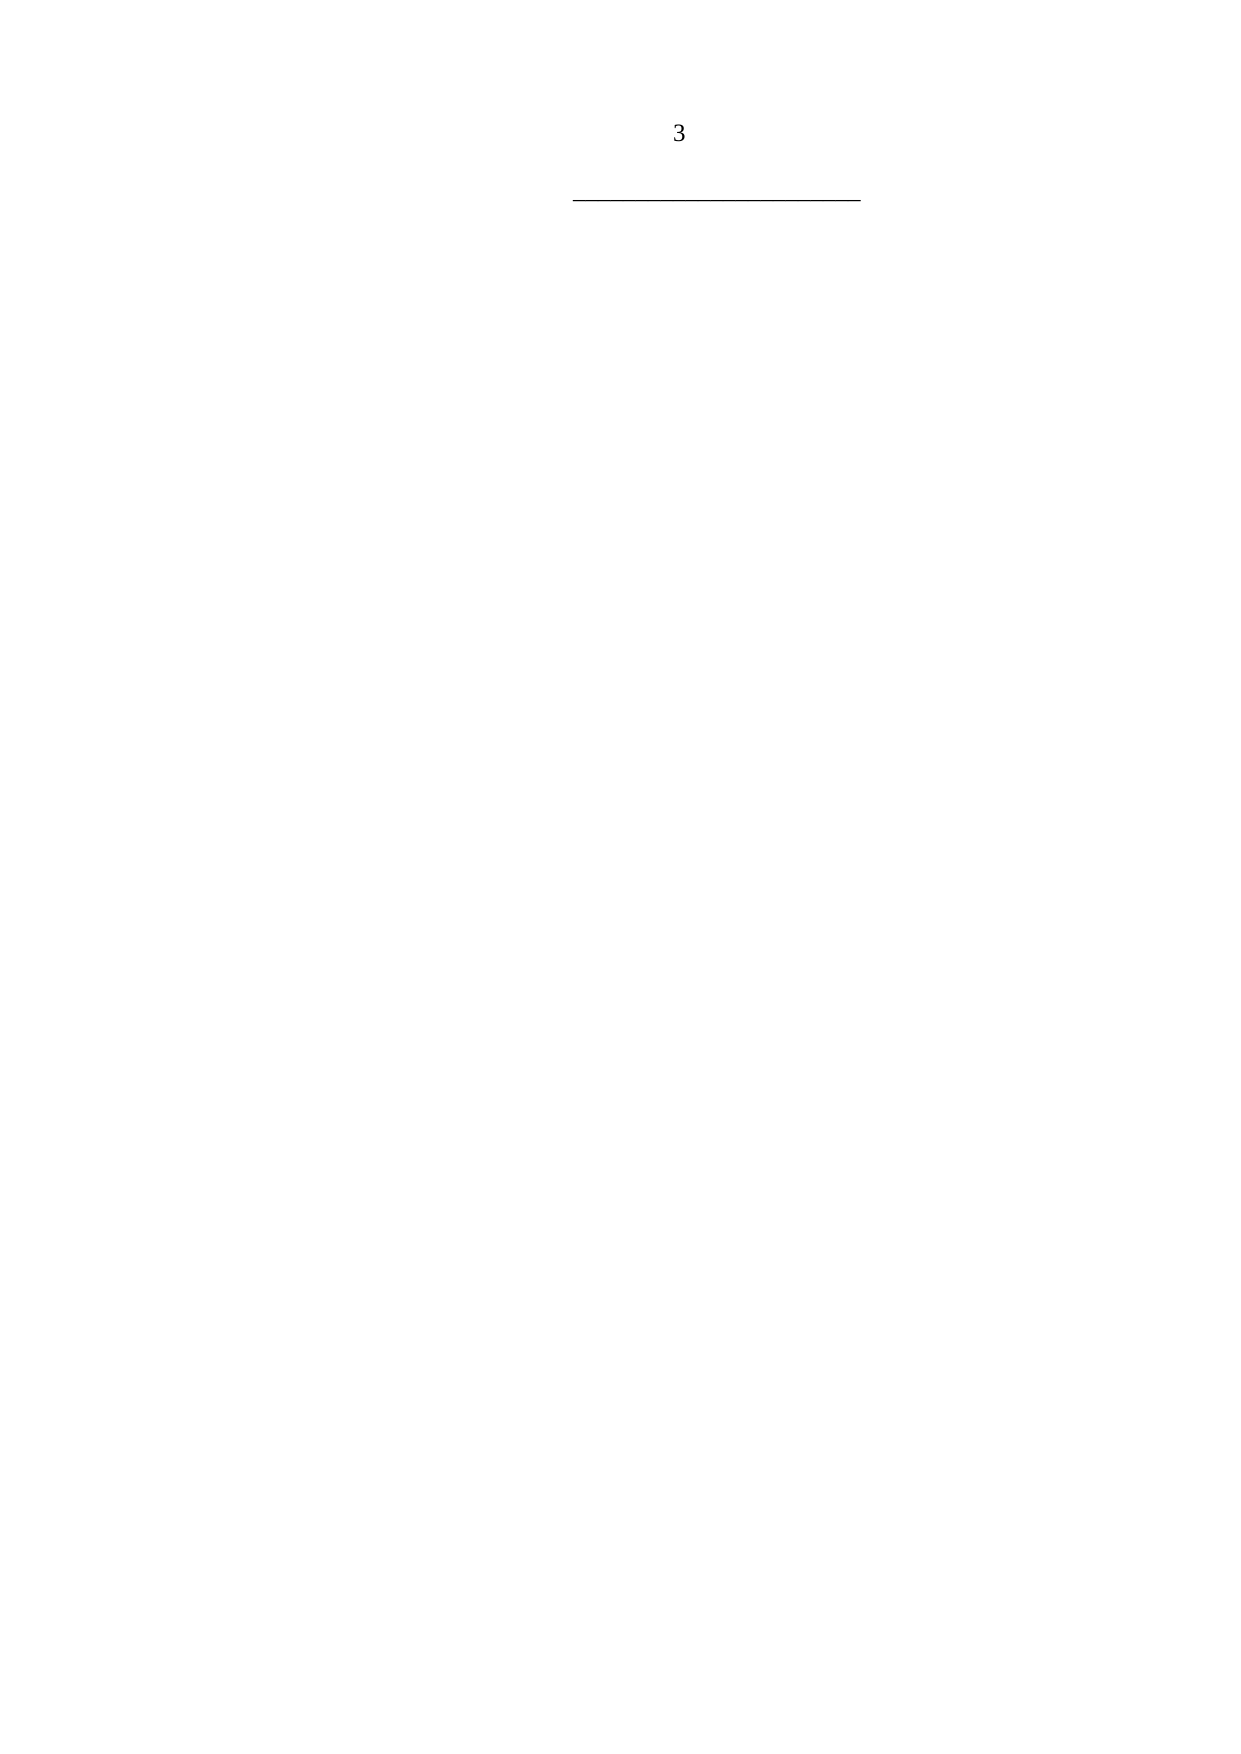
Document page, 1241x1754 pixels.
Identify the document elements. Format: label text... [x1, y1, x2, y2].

text _______________________ [177, 176, 1181, 204]
